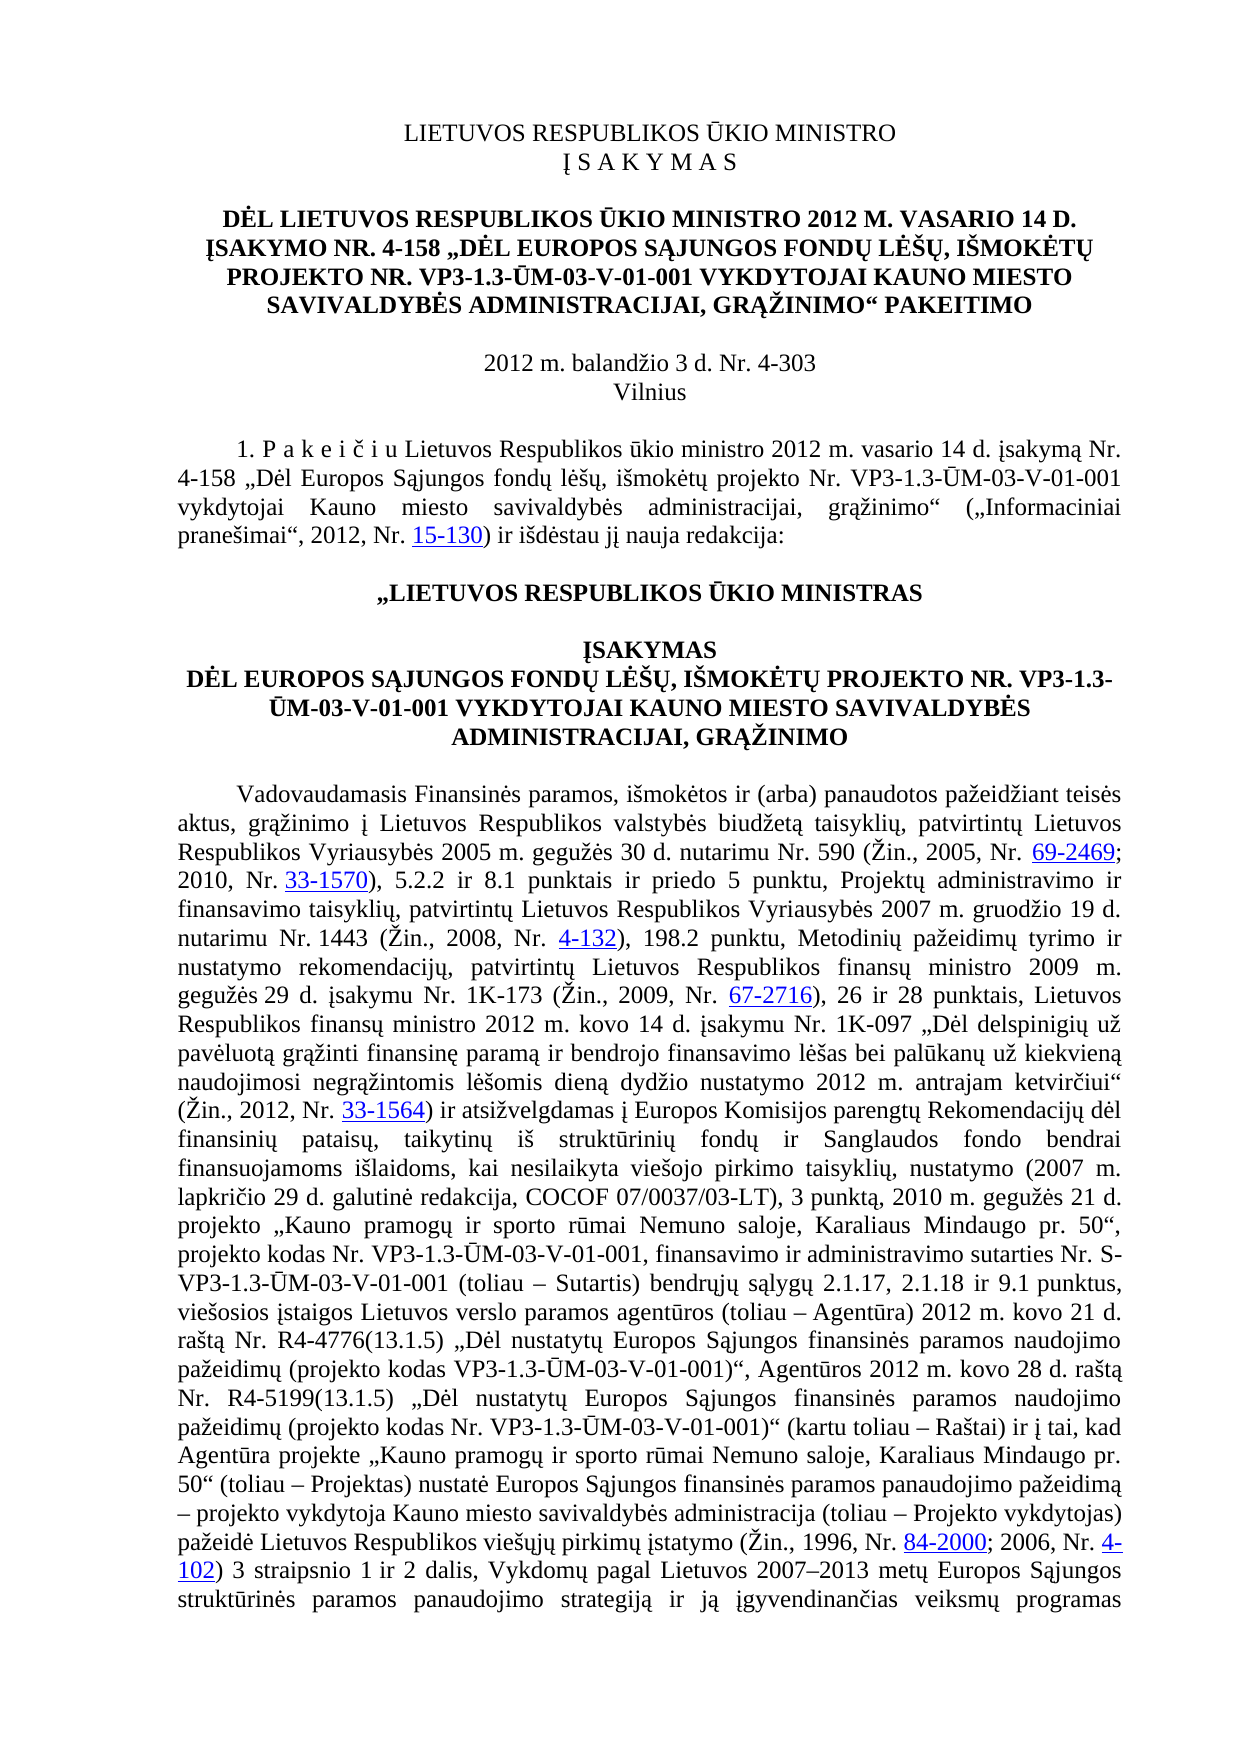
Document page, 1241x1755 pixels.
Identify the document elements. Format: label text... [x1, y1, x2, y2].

text Vilnius [177, 377, 1122, 406]
text DĖL LIETUVOS RESPUBLIKOS ūkio ministro 2012 m. vasario 14 d. įsakymo nr. 4-158 „dėl EUROPOS SĄJUNGOS fondų lėšų, IŠMOKĖTŲ PROJEKTO NR. VP3-1.3-ŪM-03-V-01-001 VYKDYTOJAI Kauno miesto savivaldybės administracijai, GRĄŽINIMO“ pakeitimo [177, 204, 1122, 319]
text DĖL EUROPOS SĄJUNGOS FONDŲ LĖŠŲ, IŠMOKĖTŲ PROJEKTO NR. VP3-1.3-ŪM-03-V-01-001 VYKDYTOJAI KAUNO MIESTO SAVIVALDYBĖS ADMINISTRACIJAI, GRĄŽINIMO [177, 664, 1122, 751]
text „LIETUVOS RESPUBLIKOS ŪKIO MINISTRAS [177, 578, 1122, 607]
text 2012 m. balandžio 3 d. Nr. 4-303 [177, 348, 1122, 377]
text Vadovaudamasis Finansinės paramos, išmokėtos ir (arba) panaudotos pažeidžiant teisės aktus, grąžinimo į Lietuvos Respublikos valstybės biudžetą taisyklių, patvirtintų Lietuvos Respublikos Vyriausybės 2005 m. gegužės 30 d. nutarimu Nr. 590 (Žin., 2005, Nr. 69-2469; 2010, Nr. 33-1570), 5.2.2 ir 8.1 punktais ir priedo 5 punktu, Projektų administravimo ir finansavimo taisyklių, patvirtintų Lietuvos Respublikos Vyriausybės 2007 m. gruodžio 19 d. nutarimu Nr. 1443 (Žin., 2008, Nr. 4-132), 198.2 punktu, Metodinių pažeidimų tyrimo ir nustatymo rekomendacijų, patvirtintų Lietuvos Respublikos finansų ministro 2009 m. gegužės 29 d. įsakymu Nr. 1K-173 (Žin., 2009, Nr. 67-2716), 26 ir 28 punktais, Lietuvos Respublikos finansų ministro 2012 m. kovo 14 d. įsakymu Nr. 1K-097 „Dėl delspinigių už pavėluotą grąžinti finansinę paramą ir bendrojo finansavimo lėšas bei palūkanų už kiekvieną naudojimosi negrąžintomis lėšomis dieną dydžio nustatymo 2012 m. antrajam ketvirčiui“ (Žin., 2012, Nr. 33-1564) ir atsižvelgdamas į Europos Komisijos parengtų Rekomendacijų dėl finansinių pataisų, taikytinų iš struktūrinių fondų ir Sanglaudos fondo bendrai finansuojamoms išlaidoms, kai nesilaikyta viešojo pirkimo taisyklių, nustatymo (2007 m. lapkričio 29 d. galutinė redakcija, COCOF 07/0037/03-LT), 3 punktą, 2010 m. gegužės 21 d. projekto „Kauno pramogų ir sporto rūmai Nemuno saloje, Karaliaus Mindaugo pr. 50“, projekto kodas Nr. VP3-1.3-ŪM-03-V-01-001, finansavimo ir administravimo sutarties Nr. S-VP3-1.3-ŪM-03-V-01-001 (toliau – Sutartis) bendrųjų sąlygų 2.1.17, 2.1.18 ir 9.1 punktus, viešosios įstaigos Lietuvos verslo paramos agentūros (toliau – Agentūra) 2012 m. kovo 21 d. raštą Nr. R4-4776(13.1.5) „Dėl nustatytų Europos Sąjungos finansinės paramos naudojimo pažeidimų (projekto kodas VP3-1.3-ŪM-03-V-01-001)“, Agentūros 2012 m. kovo 28 d. raštą Nr. R4-5199(13.1.5) „Dėl nustatytų Europos Sąjungos finansinės paramos naudojimo pažeidimų (projekto kodas Nr. VP3-1.3-ŪM-03-V-01-001)“ (kartu toliau – Raštai) ir į tai, kad Agentūra projekte „Kauno pramogų ir sporto rūmai Nemuno saloje, Karaliaus Mindaugo pr. 50“ (toliau – Projektas) nustatė Europos Sąjungos finansinės paramos panaudojimo pažeidimą – projekto vykdytoja Kauno miesto savivaldybės administracija (toliau – Projekto vykdytojas) pažeidė Lietuvos Respublikos viešųjų pirkimų įstatymo (Žin., 1996, Nr. 84-2000; 2006, Nr. 4-102) 3 straipsnio 1 ir 2 dalis, Vykdomų pagal Lietuvos 2007–2013 metų Europos Sąjungos struktūrinės paramos panaudojimo strategiją ir ją įgyvendinančias veiksmų programas [177, 779, 1122, 1613]
text LIETUVOS RESPUBLIKOS ŪKIO MINISTRO [177, 118, 1122, 147]
text ĮSAKYMAS [177, 636, 1122, 664]
text 1. P a k e i č i u Lietuvos Respublikos ūkio ministro 2012 m. vasario 14 d. įsakymą Nr. 4-158 „Dėl Europos Sąjungos fondų lėšų, išmokėtų projekto Nr. VP3-1.3-ŪM-03-V-01-001 vykdytojai Kauno miesto savivaldybės administracijai, grąžinimo“ („Informaciniai pranešimai“, 2012, Nr. 15-130) ir išdėstau jį nauja redakcija: [177, 434, 1122, 549]
text į s a k y m a s [177, 147, 1122, 176]
